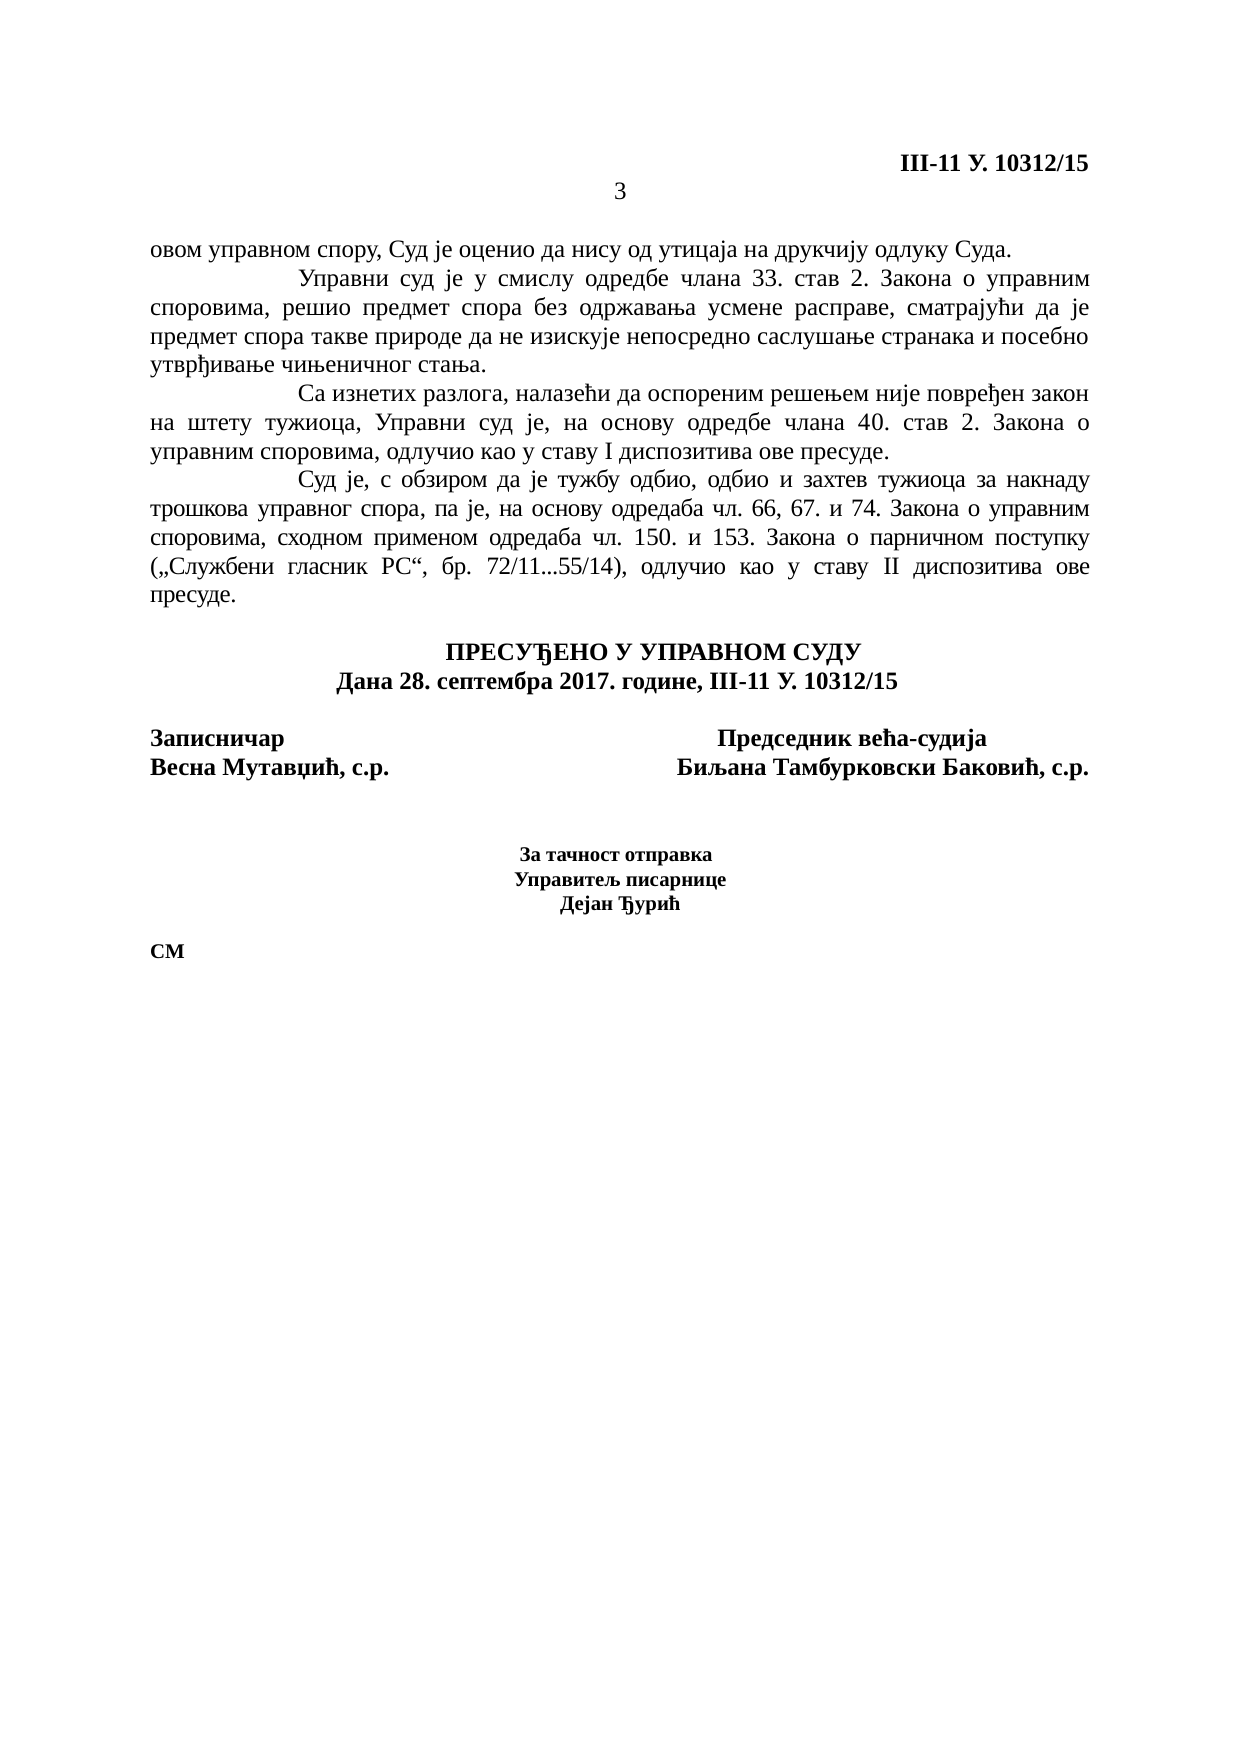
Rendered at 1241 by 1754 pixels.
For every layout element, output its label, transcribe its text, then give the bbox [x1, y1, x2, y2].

text Весна Мутавџић, с.р. Биљана Тамбурковски Баковић, с.р. [150, 752, 1090, 781]
text Дана 28. септембра 2017. године, III-11 У. 10312/15 [150, 666, 1090, 694]
text За тачност отправка [150, 838, 1090, 867]
text Управитељ писарнице [150, 867, 1090, 891]
text Дејан Ђурић [150, 891, 1090, 915]
text ПРЕСУЂЕНО У УПРАВНОМ СУДУ [150, 637, 1090, 666]
text Са изнетих разлога, налазећи да оспореним решењем није повређен закон на штету тужиоца, Управни суд је, на основу одредбе члана 40. став 2. Закона о управним споровима, одлучио као у ставу I диспозитивa ове пресуде. [150, 378, 1090, 464]
text овом управном спору, Суд је оценио да нису од утицаја на друкчију одлуку Суда. [150, 234, 1090, 263]
text Управни суд је у смислу одредбе члана 33. став 2. Закона о управним споровима, решио предмет спора без одржавања усмене расправе, сматрајући да је предмет спора такве природе да не изискује непосредно саслушање странака и посебно утврђивање чињеничног стања. [150, 263, 1090, 378]
text Суд је, с обзиром да је тужбу одбио, одбио и захтев тужиоца за накнаду трошкова управног спора, па је, на основу одредаба чл. 66, 67. и 74. Закона о управним споровима, сходном применом одредаба чл. 150. и 153. Закона о парничном поступку („Службени гласник РС“, бр. 72/11...55/14), одлучио као у ставу II диспозитива ове пресуде. [150, 464, 1090, 608]
text СМ [150, 939, 1090, 963]
text Записничар Председник већа-судија [150, 723, 1090, 752]
